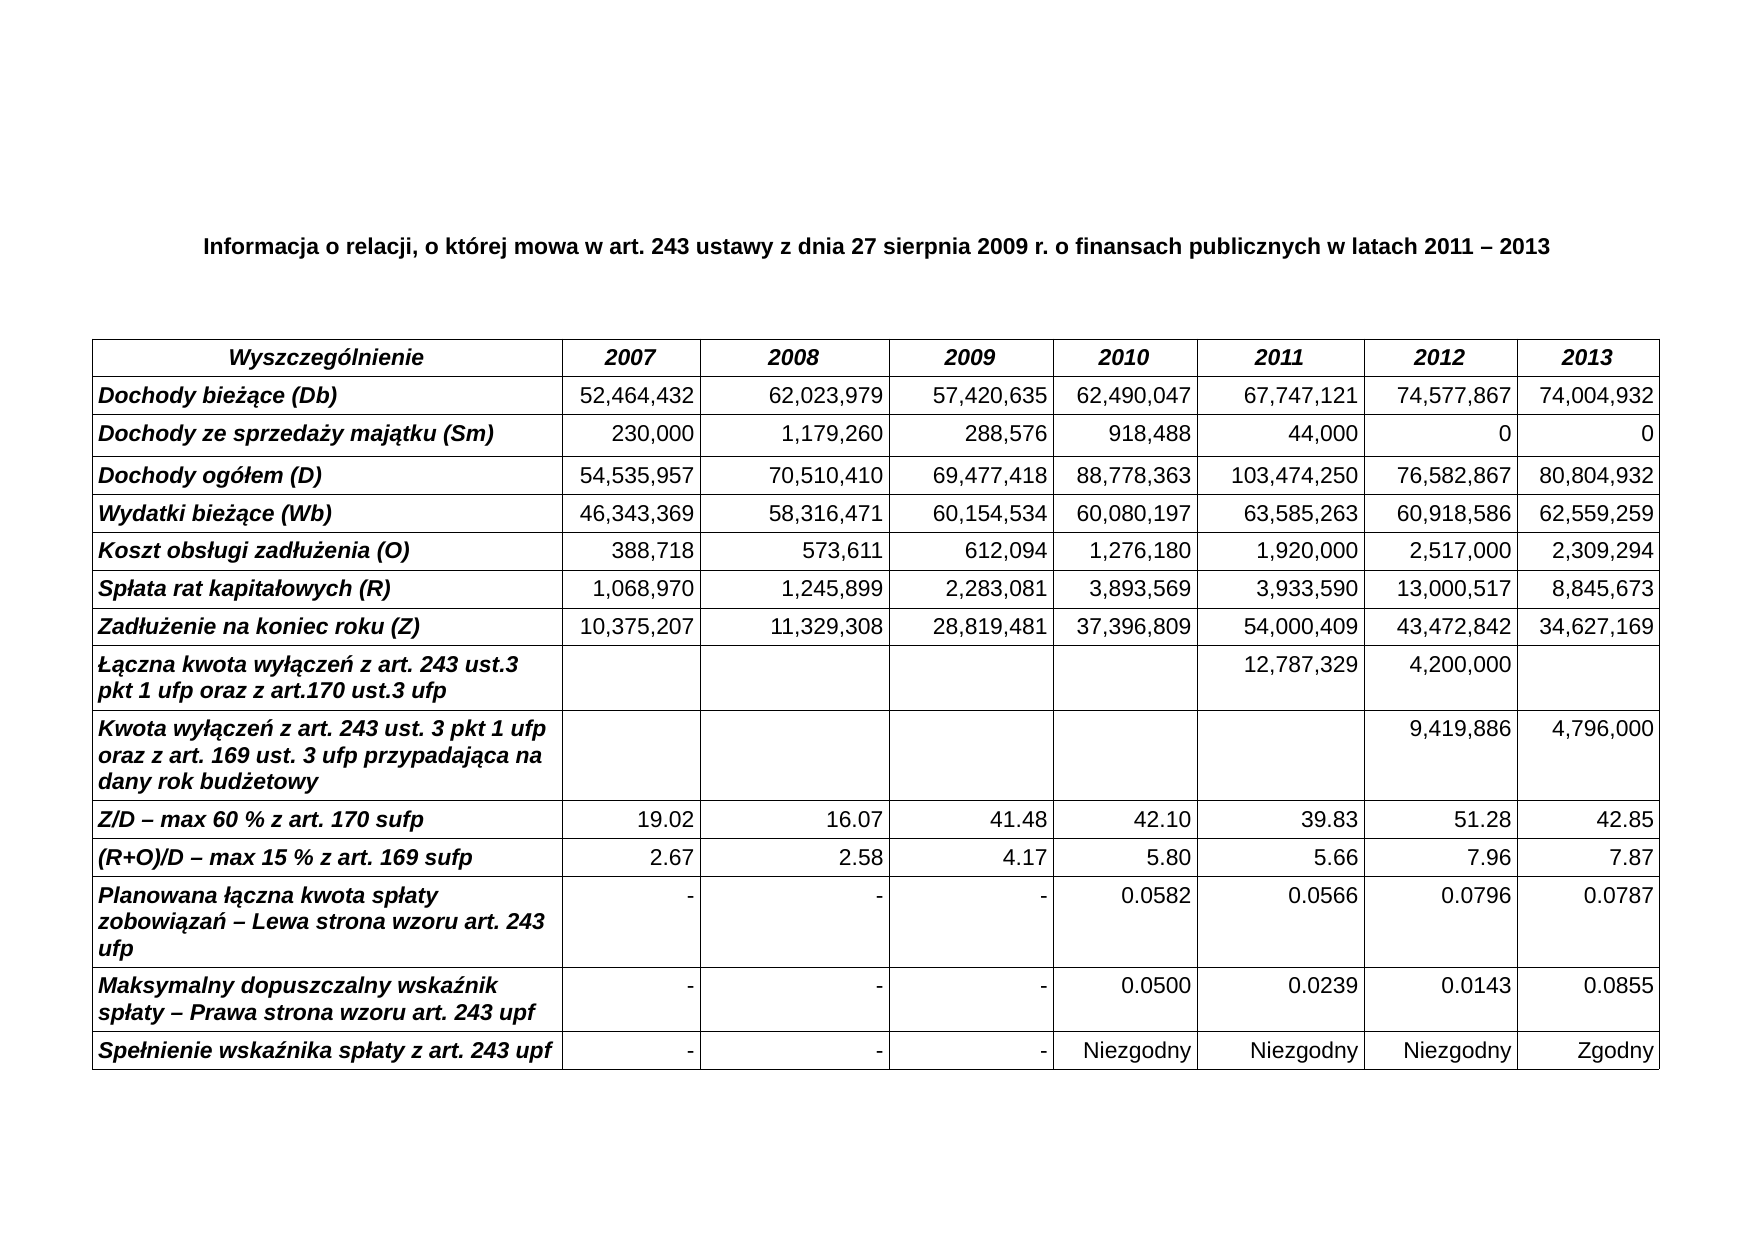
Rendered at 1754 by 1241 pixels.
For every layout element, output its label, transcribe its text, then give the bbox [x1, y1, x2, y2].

table_cell Zgodny [1518, 1032, 1659, 1069]
table_cell 58 316 471 [701, 495, 889, 532]
table_cell 7,87 [1518, 839, 1659, 876]
table_cell 52 464 432 [563, 377, 700, 414]
table_cell 0,0855 [1518, 968, 1659, 1031]
table_cell 69 477 418 [890, 457, 1053, 494]
table_cell 37 396 809 [1054, 609, 1197, 645]
table_cell 54 535 957 [563, 457, 700, 494]
table_cell [1054, 646, 1197, 709]
table_cell 62 023 979 [701, 377, 889, 414]
table_cell 3 933 590 [1198, 571, 1364, 607]
table_cell 0 [1365, 415, 1517, 456]
table_cell 42,85 [1518, 801, 1659, 838]
table_cell 62 490 047 [1054, 377, 1197, 414]
table_cell 0,0566 [1198, 877, 1364, 967]
table_cell - [701, 1032, 889, 1069]
table_cell 10 375 207 [563, 609, 700, 645]
table_cell 80 804 932 [1518, 457, 1659, 494]
table_cell Maksymalny dopuszczalny wskaźnik spłaty – Prawa strona wzoru art. 243 upf [93, 968, 562, 1031]
table_cell Zadłużenie na koniec roku (Z) [93, 609, 562, 645]
table_cell 4 200 000 [1365, 646, 1517, 709]
table_cell [563, 646, 700, 709]
table_cell 3 893 569 [1054, 571, 1197, 607]
table_cell 918 488 [1054, 415, 1197, 456]
table_cell 43 472 842 [1365, 609, 1517, 645]
table_cell 1 068 970 [563, 571, 700, 607]
table_cell 0 [1518, 415, 1659, 456]
table_cell 42,10 [1054, 801, 1197, 838]
table_cell 1 245 899 [701, 571, 889, 607]
table_cell 1 179 260 [701, 415, 889, 456]
table_cell [1198, 711, 1364, 800]
table_cell Kwota wyłączeń z art. 243 ust. 3 pkt 1 ufp oraz z art. 169 ust. 3 ufp przypadająca na dany rok budżetowy [93, 711, 562, 800]
table_cell 573 611 [701, 533, 889, 569]
table_cell 0,0796 [1365, 877, 1517, 967]
table_cell [890, 646, 1053, 709]
table_cell Niezgodny [1365, 1032, 1517, 1069]
table_cell - [701, 877, 889, 967]
table_cell Dochody bieżące (Db) [93, 377, 562, 414]
table_cell 46 343 369 [563, 495, 700, 532]
table_cell - [563, 1032, 700, 1069]
table_header Wyszczególnienie [93, 340, 562, 376]
table_header 2010 [1054, 340, 1197, 376]
table_cell 0,0143 [1365, 968, 1517, 1031]
table_cell Z/D – max 60 % z art. 170 sufp [93, 801, 562, 838]
table_header 2008 [701, 340, 889, 376]
table_cell 63 585 263 [1198, 495, 1364, 532]
table_cell [1518, 646, 1659, 709]
table_cell 2,58 [701, 839, 889, 876]
table_header 2009 [890, 340, 1053, 376]
table_cell 9 419 886 [1365, 711, 1517, 800]
table_header 2007 [563, 340, 700, 376]
table_cell [1054, 711, 1197, 800]
table_cell 5,80 [1054, 839, 1197, 876]
table_cell 2 517 000 [1365, 533, 1517, 569]
table_cell 74 004 932 [1518, 377, 1659, 414]
table_cell 288 576 [890, 415, 1053, 456]
table_cell 12 787 329 [1198, 646, 1364, 709]
table_cell 88 778 363 [1054, 457, 1197, 494]
table_cell 0,0787 [1518, 877, 1659, 967]
table_cell [701, 711, 889, 800]
table_cell 34 627 169 [1518, 609, 1659, 645]
table_cell Łączna kwota wyłączeń z art. 243 ust.3 pkt 1 ufp oraz z art.170 ust.3 ufp [93, 646, 562, 709]
table_cell 1 920 000 [1198, 533, 1364, 569]
table_cell - [563, 877, 700, 967]
table_cell 11 329 308 [701, 609, 889, 645]
table_cell 19,02 [563, 801, 700, 838]
table_cell 0,0500 [1054, 968, 1197, 1031]
table_header 2012 [1365, 340, 1517, 376]
table_cell 28 819 481 [890, 609, 1053, 645]
table_cell 1 276 180 [1054, 533, 1197, 569]
table_cell 4 796 000 [1518, 711, 1659, 800]
table_cell 41,48 [890, 801, 1053, 838]
table_cell 60 918 586 [1365, 495, 1517, 532]
table_header 2013 [1518, 340, 1659, 376]
table_cell [563, 711, 700, 800]
table_cell 16,07 [701, 801, 889, 838]
table_cell 70 510 410 [701, 457, 889, 494]
table_cell 76 582 867 [1365, 457, 1517, 494]
table_cell 62 559 259 [1518, 495, 1659, 532]
table_cell 612 094 [890, 533, 1053, 569]
table_cell 57 420 635 [890, 377, 1053, 414]
table_cell 0,0239 [1198, 968, 1364, 1031]
table_cell 5,66 [1198, 839, 1364, 876]
table_cell Niezgodny [1054, 1032, 1197, 1069]
table_cell Wydatki bieżące (Wb) [93, 495, 562, 532]
table_cell 2 309 294 [1518, 533, 1659, 569]
table_cell 388 718 [563, 533, 700, 569]
table_header 2011 [1198, 340, 1364, 376]
table_cell - [701, 968, 889, 1031]
table_cell Spełnienie wskaźnika spłaty z art. 243 upf [93, 1032, 562, 1069]
table_cell 51,28 [1365, 801, 1517, 838]
table_cell - [890, 1032, 1053, 1069]
table_cell 0,0582 [1054, 877, 1197, 967]
table_cell 13 000 517 [1365, 571, 1517, 607]
table_cell (R+O)/D – max 15 % z art. 169 sufp [93, 839, 562, 876]
table_cell 230 000 [563, 415, 700, 456]
table_cell 67 747 121 [1198, 377, 1364, 414]
text Informacja o relacji, o której mowa w art. 243 ustawy z dnia 27 sierpnia 2009 r. o finansach publicznych w latach 2011 – 2013 [118, 233, 1636, 259]
table_cell 103 474 250 [1198, 457, 1364, 494]
table_cell 44 000 [1198, 415, 1364, 456]
table_cell 60 080 197 [1054, 495, 1197, 532]
table_cell 2,67 [563, 839, 700, 876]
table_cell 74 577 867 [1365, 377, 1517, 414]
table_cell Spłata rat kapitałowych (R) [93, 571, 562, 607]
table_cell 54 000 409 [1198, 609, 1364, 645]
table_cell Dochody ogółem (D) [93, 457, 562, 494]
table_cell Niezgodny [1198, 1032, 1364, 1069]
table_cell 39,83 [1198, 801, 1364, 838]
table_cell - [890, 968, 1053, 1031]
table_cell - [890, 877, 1053, 967]
table_cell [890, 711, 1053, 800]
table_cell 60 154 534 [890, 495, 1053, 532]
table_cell Dochody ze sprzedaży majątku (Sm) [93, 415, 562, 456]
table_cell Planowana łączna kwota spłaty zobowiązań – Lewa strona wzoru art. 243 ufp [93, 877, 562, 967]
table_cell Koszt obsługi zadłużenia (O) [93, 533, 562, 569]
table_cell - [563, 968, 700, 1031]
table_cell 8 845 673 [1518, 571, 1659, 607]
table_cell 2 283 081 [890, 571, 1053, 607]
table_cell 4,17 [890, 839, 1053, 876]
table_cell 7,96 [1365, 839, 1517, 876]
table_cell [701, 646, 889, 709]
